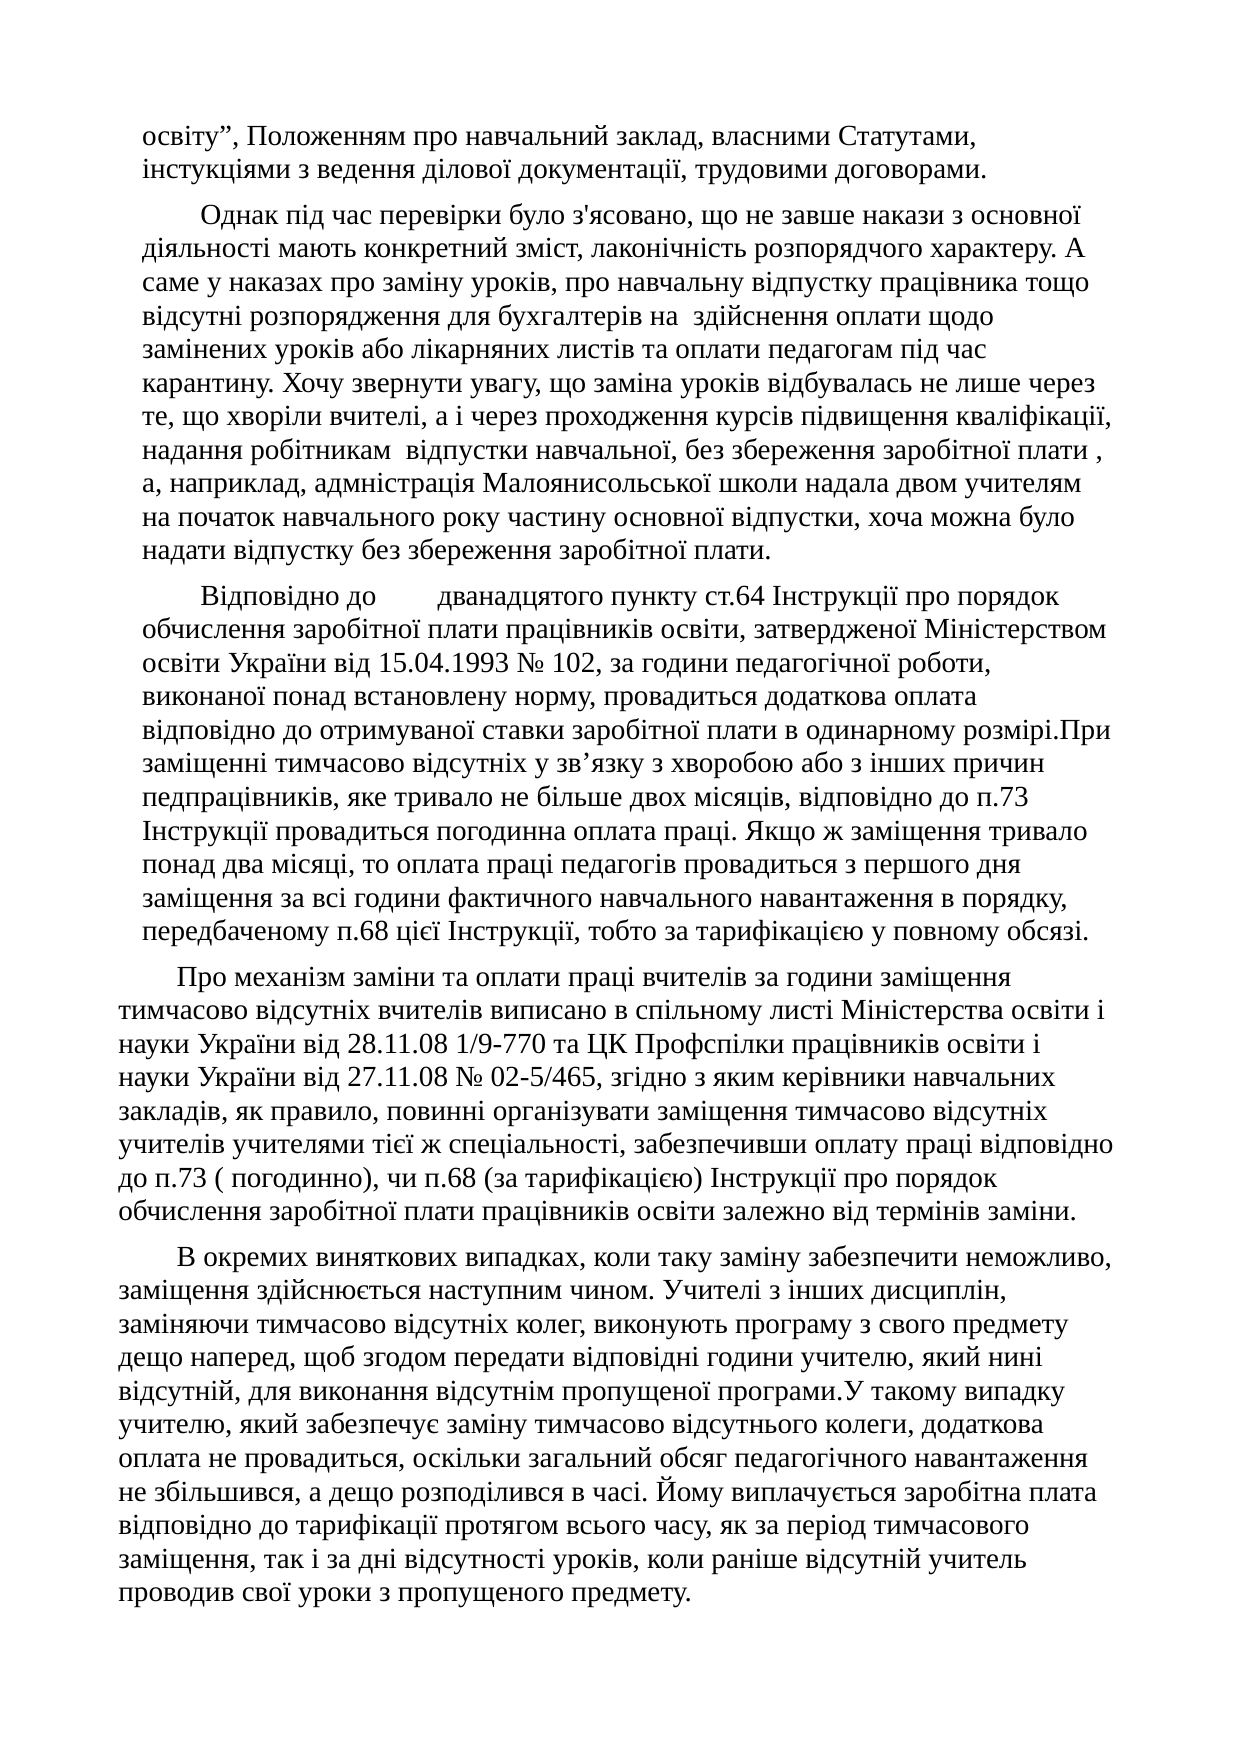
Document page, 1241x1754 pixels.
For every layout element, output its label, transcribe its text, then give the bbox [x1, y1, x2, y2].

text освіту”, Положенням про навчальний заклад, власними Статутами, інстукціями з ведення ділової документації, трудовими договорами. [142, 118, 1116, 185]
text Про механізм заміни та оплати праці вчителів за години заміщення тимчасово відсутніх вчителів виписано в спільному листі Міністерства освіти і науки України від 28.11.08 1/9-770 та ЦК Профспілки працівників освіти і науки України від 27.11.08 № 02-5/465, згідно з яким керівники навчальних закладів, як правило, повинні організувати заміщення тимчасово відсутніх учителів учителями тієї ж спеціальності, забезпечивши оплату праці відповідно до п.73 ( погодинно), чи п.68 (за тарифікацією) Інструкції про порядок обчислення заробітної плати працівників освіти залежно від термінів заміни. [118, 959, 1116, 1227]
text В окремих виняткових випадках, коли таку заміну забезпечити неможливо, заміщення здійснюється наступним чином. Учителі з інших дисциплін, заміняючи тимчасово відсутніх колег, виконують програму з свого предмету дещо наперед, щоб згодом передати відповідні години учителю, який нині відсутній, для виконання відсутнім пропущеної програми.У такому випадку учителю, який забезпечує заміну тимчасово відсутнього колеги, додаткова оплата не провадиться, оскільки загальний обсяг педагогічного навантаження не збільшився, а дещо розподілився в часі. Йому виплачується заробітна плата відповідно до тарифікації протягом всього часу, як за період тимчасового заміщення, так і за дні відсутності уроків, коли раніше відсутній учитель проводив свої уроки з пропущеного предмету. [118, 1239, 1116, 1608]
text Відповідно до дванадцятого пункту ст.64 Інструкції про порядок обчислення заробітної плати працівників освіти, затвердженої Міністерством освіти України від 15.04.1993 № 102, за години педагогічної роботи, виконаної понад встановлену норму, провадиться додаткова оплата відповідно до отримуваної ставки заробітної плати в одинарному розмірі.При заміщенні тимчасово відсутніх у зв’язку з хворобою або з інших причин педпрацівників, яке тривало не більше двох місяців, відповідно до п.73 Інструкції провадиться погодинна оплата праці. Якщо ж заміщення тривало понад два місяці, то оплата праці педагогів провадиться з першого дня заміщення за всі години фактичного навчального навантаження в порядку, передбаченому п.68 цієї Інструкції, тобто за тарифікацією у повному обсязі. [142, 578, 1116, 947]
text Однак під час перевірки було з'ясовано, що не завше накази з основної діяльності мають конкретний зміст, лаконічність розпорядчого характеру. А саме у наказах про заміну уроків, про навчальну відпустку працівника тощо відсутні розпорядження для бухгалтерів на здійснення оплати щодо замінених уроків або лікарняних листів та оплати педагогам під час карантину. Хочу звернути увагу, що заміна уроків відбувалась не лише через те, що хворіли вчителі, а і через проходження курсів підвищення кваліфікації, надання робітникам відпустки навчальної, без збереження заробітної плати , а, наприклад, адмністрація Малоянисольської школи надала двом учителям на початок навчального року частину основної відпустки, хоча можна було надати відпустку без збереження заробітної плати. [142, 197, 1116, 566]
